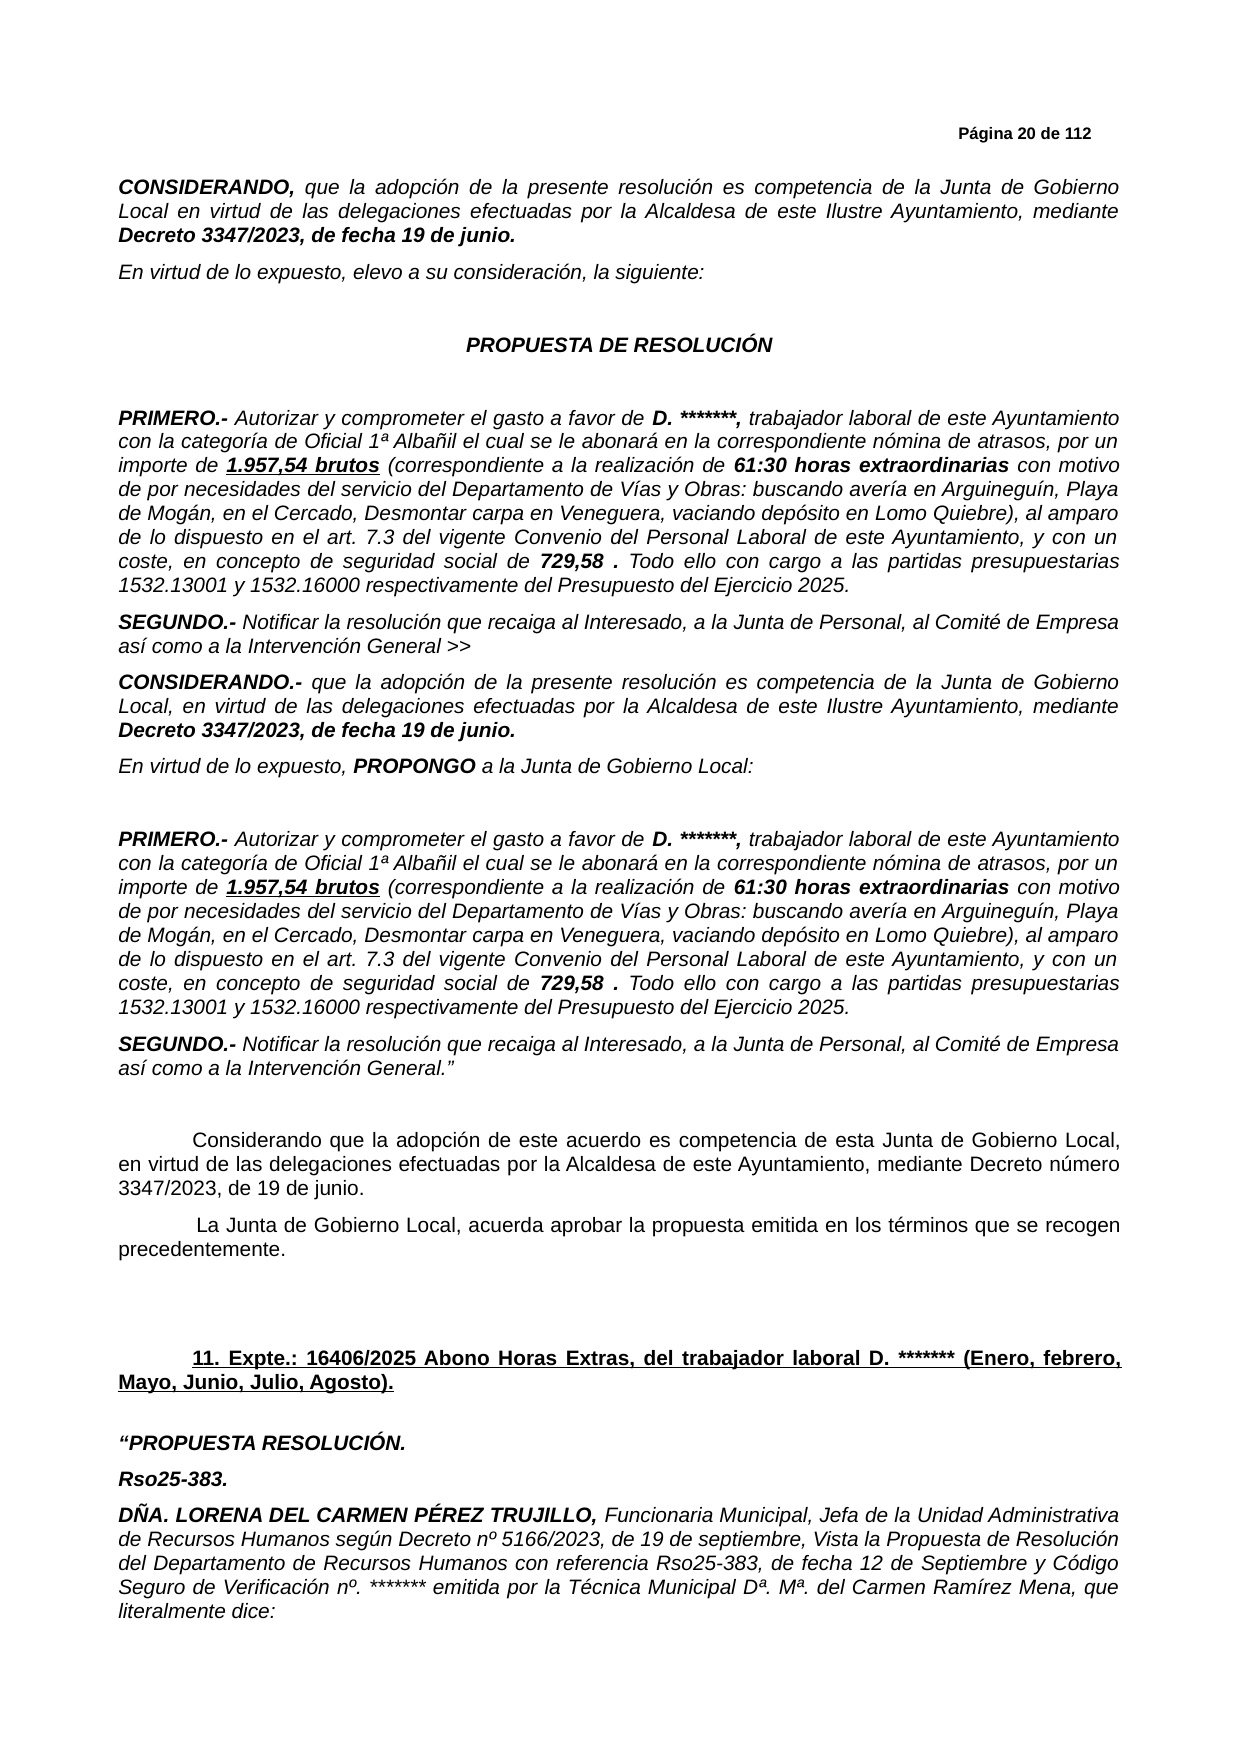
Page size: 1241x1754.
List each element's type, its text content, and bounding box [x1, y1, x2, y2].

text CONSIDERANDO, que la adopción de la presente resolución es competencia de la Junta de Gobierno Local en virtud de las delegaciones efectuadas por la Alcaldesa de este Ilustre Ayuntamiento, mediante Decreto 3347/2023, de fecha 19 de junio. [118, 175, 1122, 247]
text Considerando que la adopción de este acuerdo es competencia de esta Junta de Gobierno Local, en virtud de las delegaciones efectuadas por la Alcaldesa de este Ayuntamiento, mediante Decreto número 3347/2023, de 19 de junio. [118, 1128, 1122, 1200]
text PRIMERO.- Autorizar y comprometer el gasto a favor de D. *******, trabajador laboral de este Ayuntamiento con la categoría de Oficial 1ª Albañil el cual se le abonará en la correspondiente nómina de atrasos, por un importe de 1.957,54 brutos (correspondiente a la realización de 61:30 horas extraordinarias con motivo de por necesidades del servicio del Departamento de Vías y Obras: buscando avería en Arguineguín, Playa de Mogán, en el Cercado, Desmontar carpa en Veneguera, vaciando depósito en Lomo Quiebre), al amparo de lo dispuesto en el art. 7.3 del vigente Convenio del Personal Laboral de este Ayuntamiento, y con un coste, en concepto de seguridad social de 729,58 . Todo ello con cargo a las partidas presupuestarias 1532.13001 y 1532.16000 respectivamente del Presupuesto del Ejercicio 2025. [118, 827, 1122, 1019]
text PROPUESTA DE RESOLUCIÓN [118, 332, 1122, 356]
text En virtud de lo expuesto, elevo a su consideración, la siguiente: [118, 259, 1122, 283]
text Rso25-383. [118, 1467, 1122, 1491]
text La Junta de Gobierno Local, acuerda aprobar la propuesta emitida en los términos que se recogen precedentemente. [118, 1213, 1122, 1261]
text DÑA. LORENA DEL CARMEN PÉREZ TRUJILLO, Funcionaria Municipal, Jefa de la Unidad Administrativa de Recursos Humanos según Decreto nº 5166/2023, de 19 de septiembre, Vista la Propuesta de Resolución del Departamento de Recursos Humanos con referencia Rso25-383, de fecha 12 de Septiembre y Código Seguro de Verificación nº. ******* emitida por la Técnica Municipal Dª. Mª. del Carmen Ramírez Mena, que literalmente dice: [118, 1503, 1122, 1623]
text “PROPUESTA RESOLUCIÓN. [118, 1430, 1122, 1454]
text PRIMERO.- Autorizar y comprometer el gasto a favor de D. *******, trabajador laboral de este Ayuntamiento con la categoría de Oficial 1ª Albañil el cual se le abonará en la correspondiente nómina de atrasos, por un importe de 1.957,54 brutos (correspondiente a la realización de 61:30 horas extraordinarias con motivo de por necesidades del servicio del Departamento de Vías y Obras: buscando avería en Arguineguín, Playa de Mogán, en el Cercado, Desmontar carpa en Veneguera, vaciando depósito en Lomo Quiebre), al amparo de lo dispuesto en el art. 7.3 del vigente Convenio del Personal Laboral de este Ayuntamiento, y con un coste, en concepto de seguridad social de 729,58 . Todo ello con cargo a las partidas presupuestarias 1532.13001 y 1532.16000 respectivamente del Presupuesto del Ejercicio 2025. [118, 405, 1122, 597]
text SEGUNDO.- Notificar la resolución que recaiga al Interesado, a la Junta de Personal, al Comité de Empresa así como a la Intervención General >> [118, 609, 1122, 657]
text SEGUNDO.- Notificar la resolución que recaiga al Interesado, a la Junta de Personal, al Comité de Empresa así como a la Intervención General.” [118, 1031, 1122, 1079]
text 11. Expte.: 16406/2025 Abono Horas Extras, del trabajador laboral D. ******* (Enero, febrero, Mayo, Junio, Julio, Agosto). [118, 1346, 1122, 1394]
text En virtud de lo expuesto, PROPONGO a la Junta de Gobierno Local: [118, 754, 1122, 778]
text CONSIDERANDO.- que la adopción de la presente resolución es competencia de la Junta de Gobierno Local, en virtud de las delegaciones efectuadas por la Alcaldesa de este Ilustre Ayuntamiento, mediante Decreto 3347/2023, de fecha 19 de junio. [118, 670, 1122, 742]
